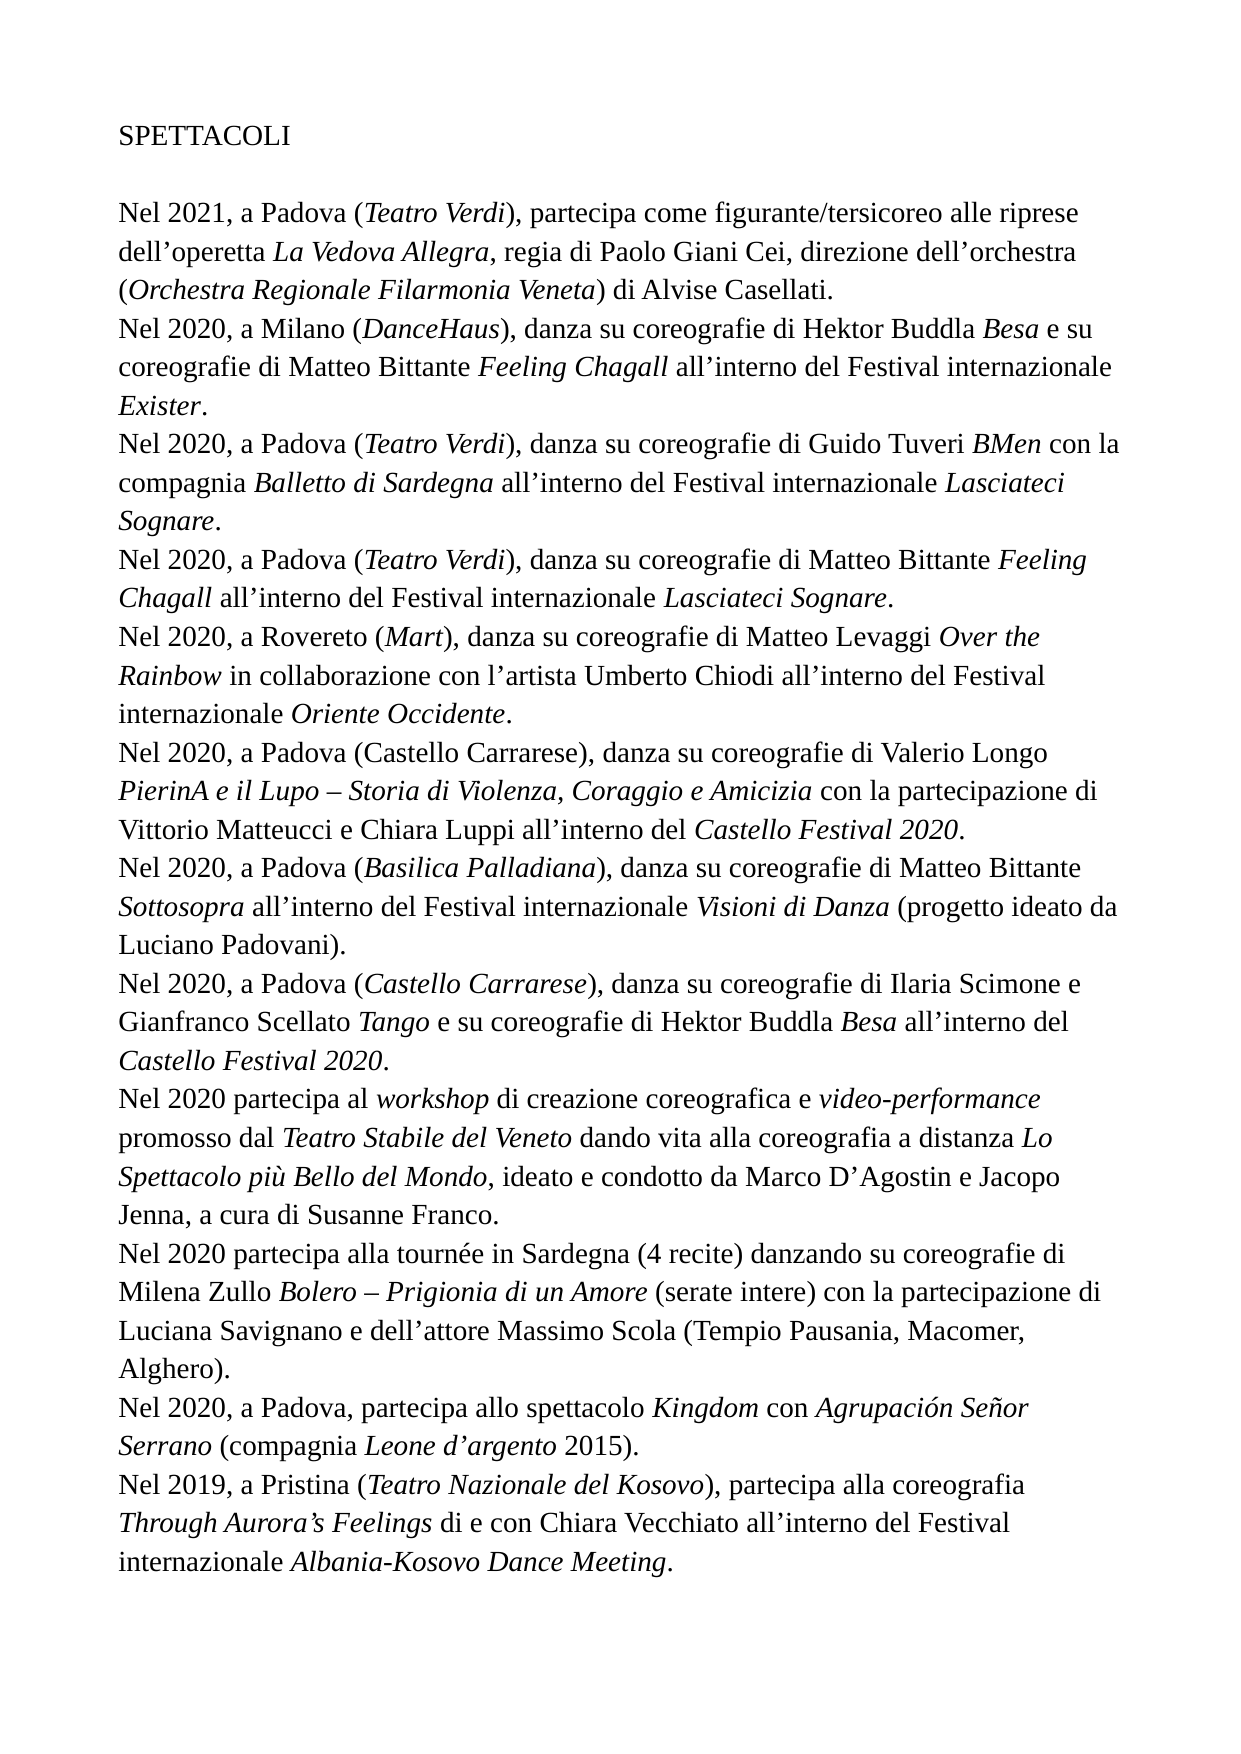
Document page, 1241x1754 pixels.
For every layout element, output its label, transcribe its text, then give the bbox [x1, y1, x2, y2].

text SPETTACOLI [118, 118, 1122, 152]
text Nel 2020, a Padova (Castello Carrarese), danza su coreografie di Valerio Longo PierinA e il Lupo – Storia di Violenza, Coraggio e Amicizia con la partecipazione di Vittorio Matteucci e Chiara Luppi all’interno del Castello Festival 2020. [118, 735, 1122, 845]
text Nel 2020, a Milano (DanceHaus), danza su coreografie di Hektor Buddla Besa e su coreografie di Matteo Bittante Feeling Chagall all’interno del Festival internazionale Exister. [118, 311, 1122, 421]
text Nel 2020, a Padova, partecipa allo spettacolo Kingdom con Agrupación Señor Serrano (compagnia Leone d’argento 2015). [118, 1390, 1122, 1462]
text Nel 2020 partecipa al workshop di creazione coreografica e video-performance promosso dal Teatro Stabile del Veneto dando vita alla coreografia a distanza Lo Spettacolo più Bello del Mondo, ideato e condotto da Marco D’Agostin e Jacopo Jenna, a cura di Susanne Franco. [118, 1082, 1122, 1231]
text Nel 2020 partecipa alla tournée in Sardegna (4 recite) danzando su coreografie di Milena Zullo Bolero – Prigionia di un Amore (serate intere) con la partecipazione di Luciana Savignano e dell’attore Massimo Scola (Tempio Pausania, Macomer, Alghero). [118, 1236, 1122, 1385]
text Nel 2020, a Rovereto (Mart), danza su coreografie di Matteo Levaggi Over the Rainbow in collaborazione con l’artista Umberto Chiodi all’interno del Festival internazionale Oriente Occidente. [118, 619, 1122, 730]
text Nel 2019, a Pristina (Teatro Nazionale del Kosovo), partecipa alla coreografia Through Aurora’s Feelings di e con Chiara Vecchiato all’interno del Festival internazionale Albania-Kosovo Dance Meeting. [118, 1467, 1122, 1578]
text Nel 2020, a Padova (Castello Carrarese), danza su coreografie di Ilaria Scimone e Gianfranco Scellato Tango e su coreografie di Hektor Buddla Besa all’interno del Castello Festival 2020. [118, 966, 1122, 1077]
text Nel 2020, a Padova (Basilica Palladiana), danza su coreografie di Matteo Bittante Sottosopra all’interno del Festival internazionale Visioni di Danza (progetto ideato da Luciano Padovani). [118, 850, 1122, 961]
text Nel 2020, a Padova (Teatro Verdi), danza su coreografie di Matteo Bittante Feeling Chagall all’interno del Festival internazionale Lasciateci Sognare. [118, 542, 1122, 614]
text Nel 2021, a Padova (Teatro Verdi), partecipa come figurante/tersicoreo alle riprese dell’operetta La Vedova Allegra, regia di Paolo Giani Cei, direzione dell’orchestra (Orchestra Regionale Filarmonia Veneta) di Alvise Casellati. [118, 195, 1122, 306]
text Nel 2020, a Padova (Teatro Verdi), danza su coreografie di Guido Tuveri BMen con la compagnia Balletto di Sardegna all’interno del Festival internazionale Lasciateci Sognare. [118, 426, 1122, 537]
